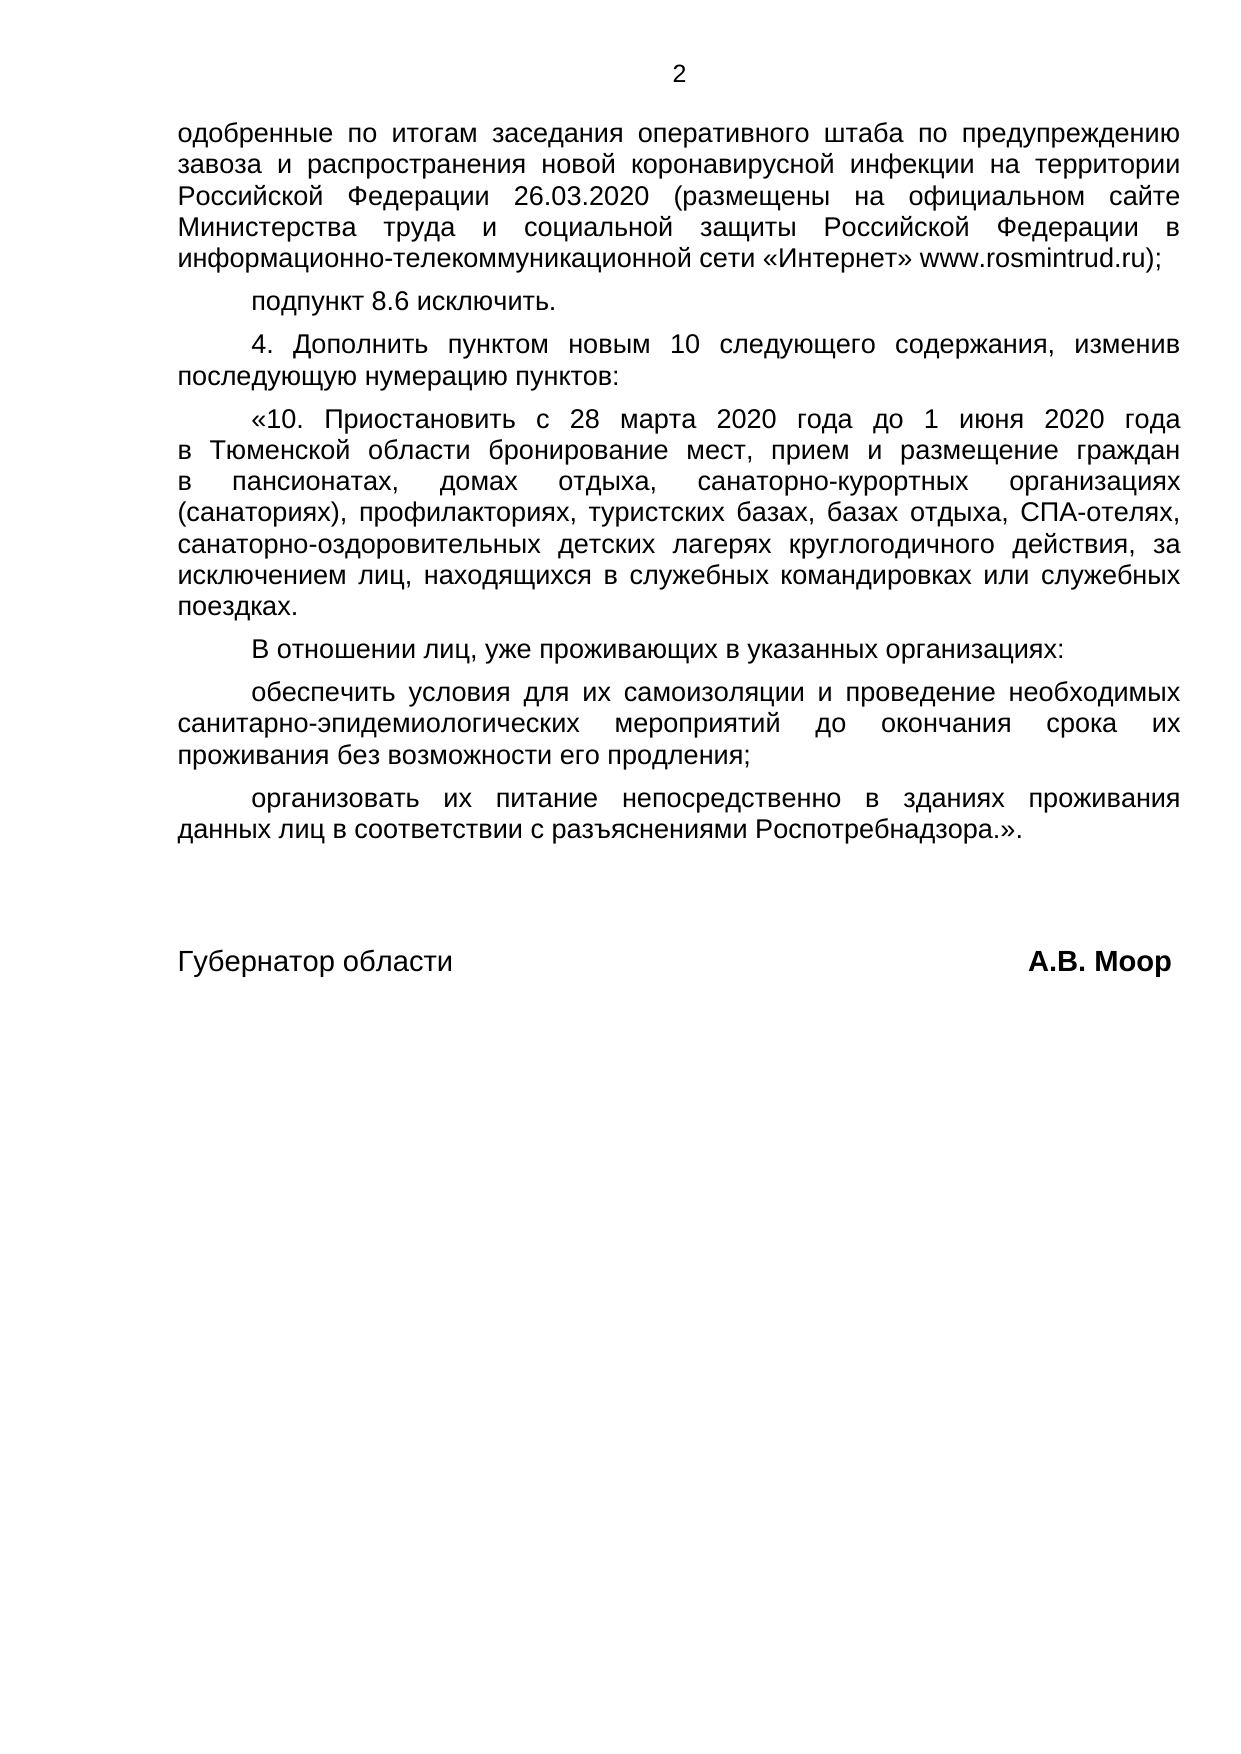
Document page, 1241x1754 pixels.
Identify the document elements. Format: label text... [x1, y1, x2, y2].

text подпункт 8.6 исключить. [177, 285, 1181, 317]
text 4. Дополнить пунктом новым 10 следующего содержания, изменив последующую нумерацию пунктов: [177, 328, 1181, 391]
text одобренные по итогам заседания оперативного штаба по предупреждению завоза и распространения новой коронавирусной инфекции на территории Российской Федерации 26.03.2020 (размещены на официальном сайте Министерства труда и социальной защиты Российской Федерации в информационно-телекоммуникационной сети «Интернет» www.rosmintrud.ru); [177, 117, 1181, 273]
text Губернатор области А.В. Моор [177, 944, 1181, 977]
text «10. Приостановить с 28 марта 2020 года до 1 июня 2020 года в Тюменской области бронирование мест, прием и размещение граждан в пансионатах, домах отдыха, санаторно-курортных организациях (санаториях), профилакториях, туристских базах, базах отдыха, СПА-отелях, санаторно-оздоровительных детских лагерях круглогодичного действия, за исключением лиц, находящихся в служебных командировках или служебных поездках. [177, 403, 1181, 621]
text В отношении лиц, уже проживающих в указанных организациях: [177, 633, 1181, 664]
text обеспечить условия для их самоизоляции и проведение необходимых санитарно-эпидемиологических мероприятий до окончания срока их проживания без возможности его продления; [177, 676, 1181, 770]
text организовать их питание непосредственно в зданиях проживания данных лиц в соответствии с разъяснениями Роспотребнадзора.». [177, 782, 1181, 844]
